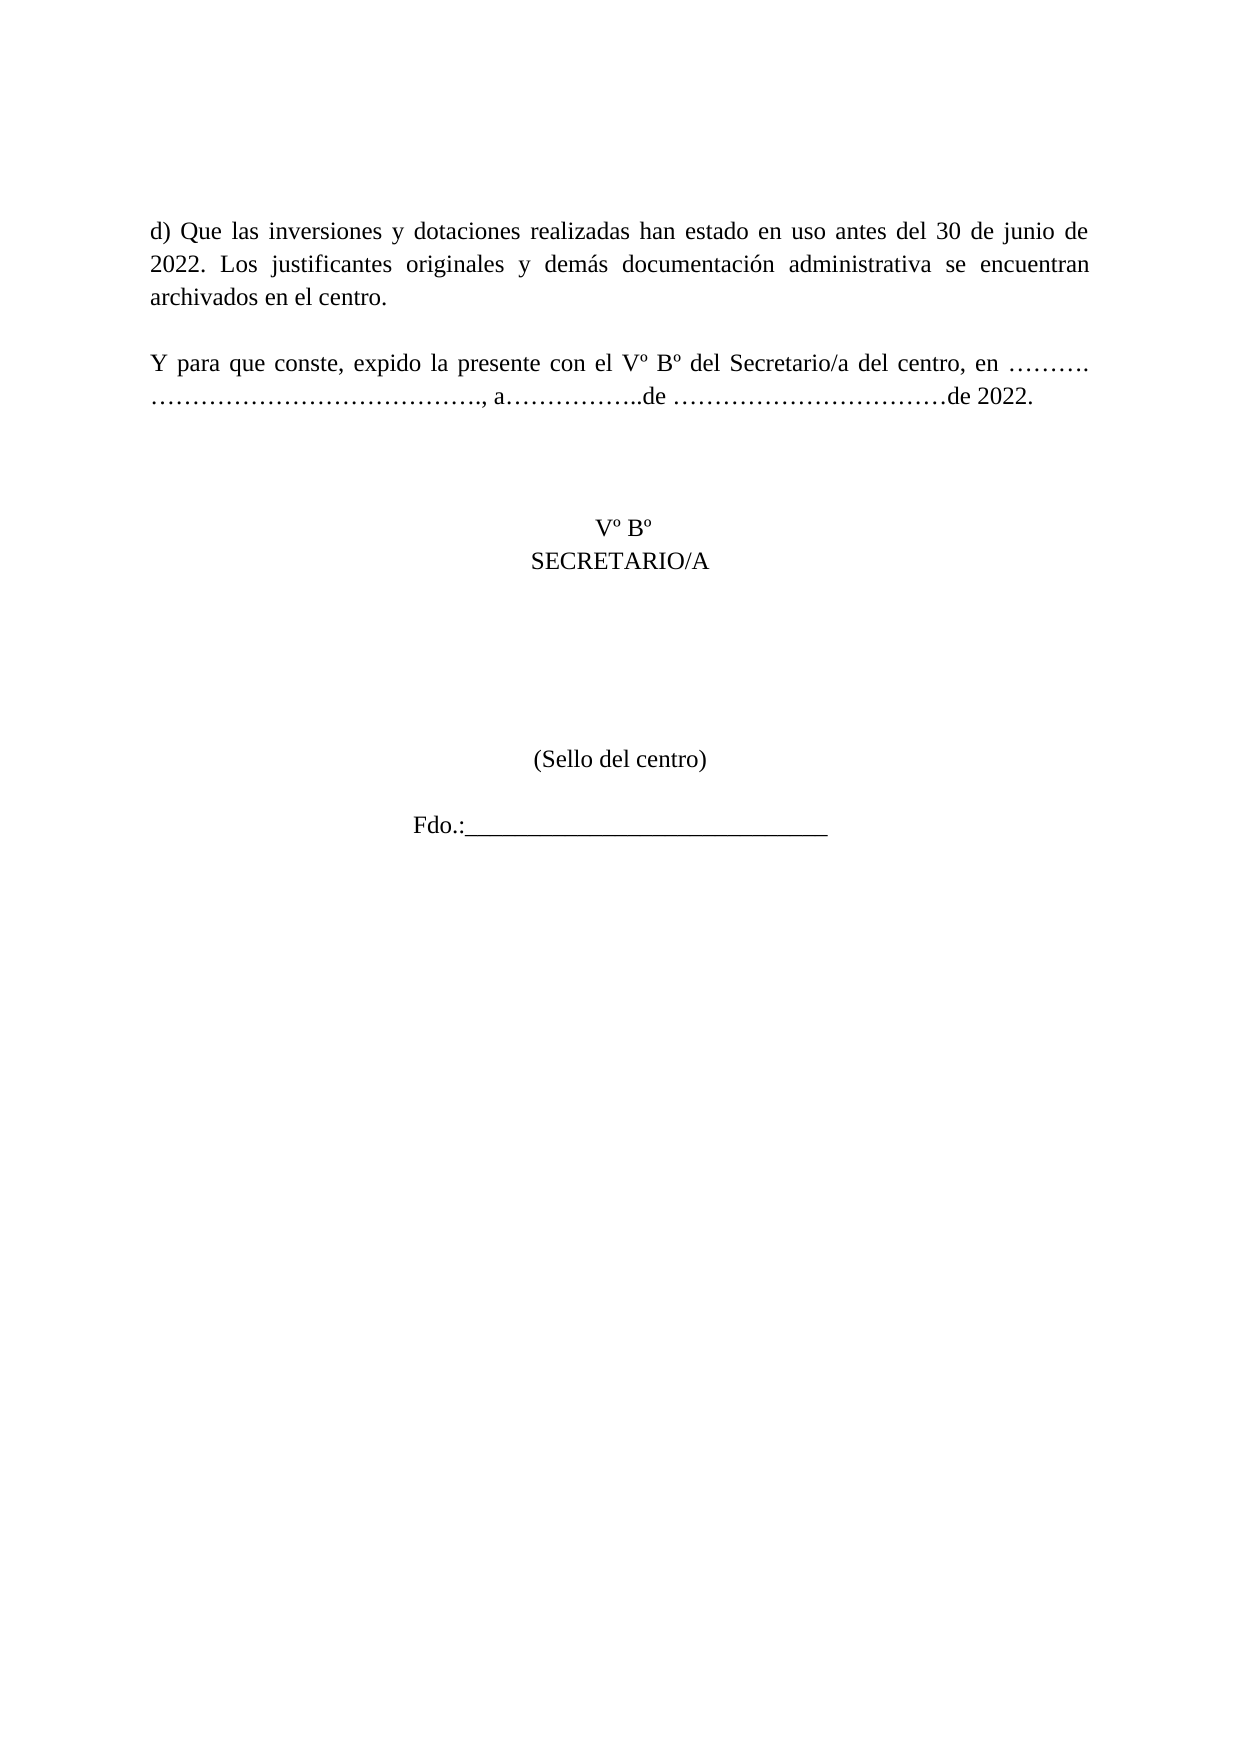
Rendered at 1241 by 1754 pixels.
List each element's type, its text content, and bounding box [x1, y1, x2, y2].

text SECRETARIO/A [150, 546, 1090, 575]
text (Sello del centro) [150, 744, 1090, 773]
text Y para que conste, expido la presente con el Vº Bº del Secretario/a del centro, en ……….…………………………………., a……………..de ……………………………de 2022. [150, 348, 1090, 410]
text Vº Bº [150, 513, 1090, 542]
text d) Que las inversiones y dotaciones realizadas han estado en uso antes del 30 de junio de 2022. Los justificantes originales y demás documentación administrativa se encuentran archivados en el centro. [150, 216, 1090, 311]
text Fdo.:_____________________________ [150, 810, 1090, 839]
